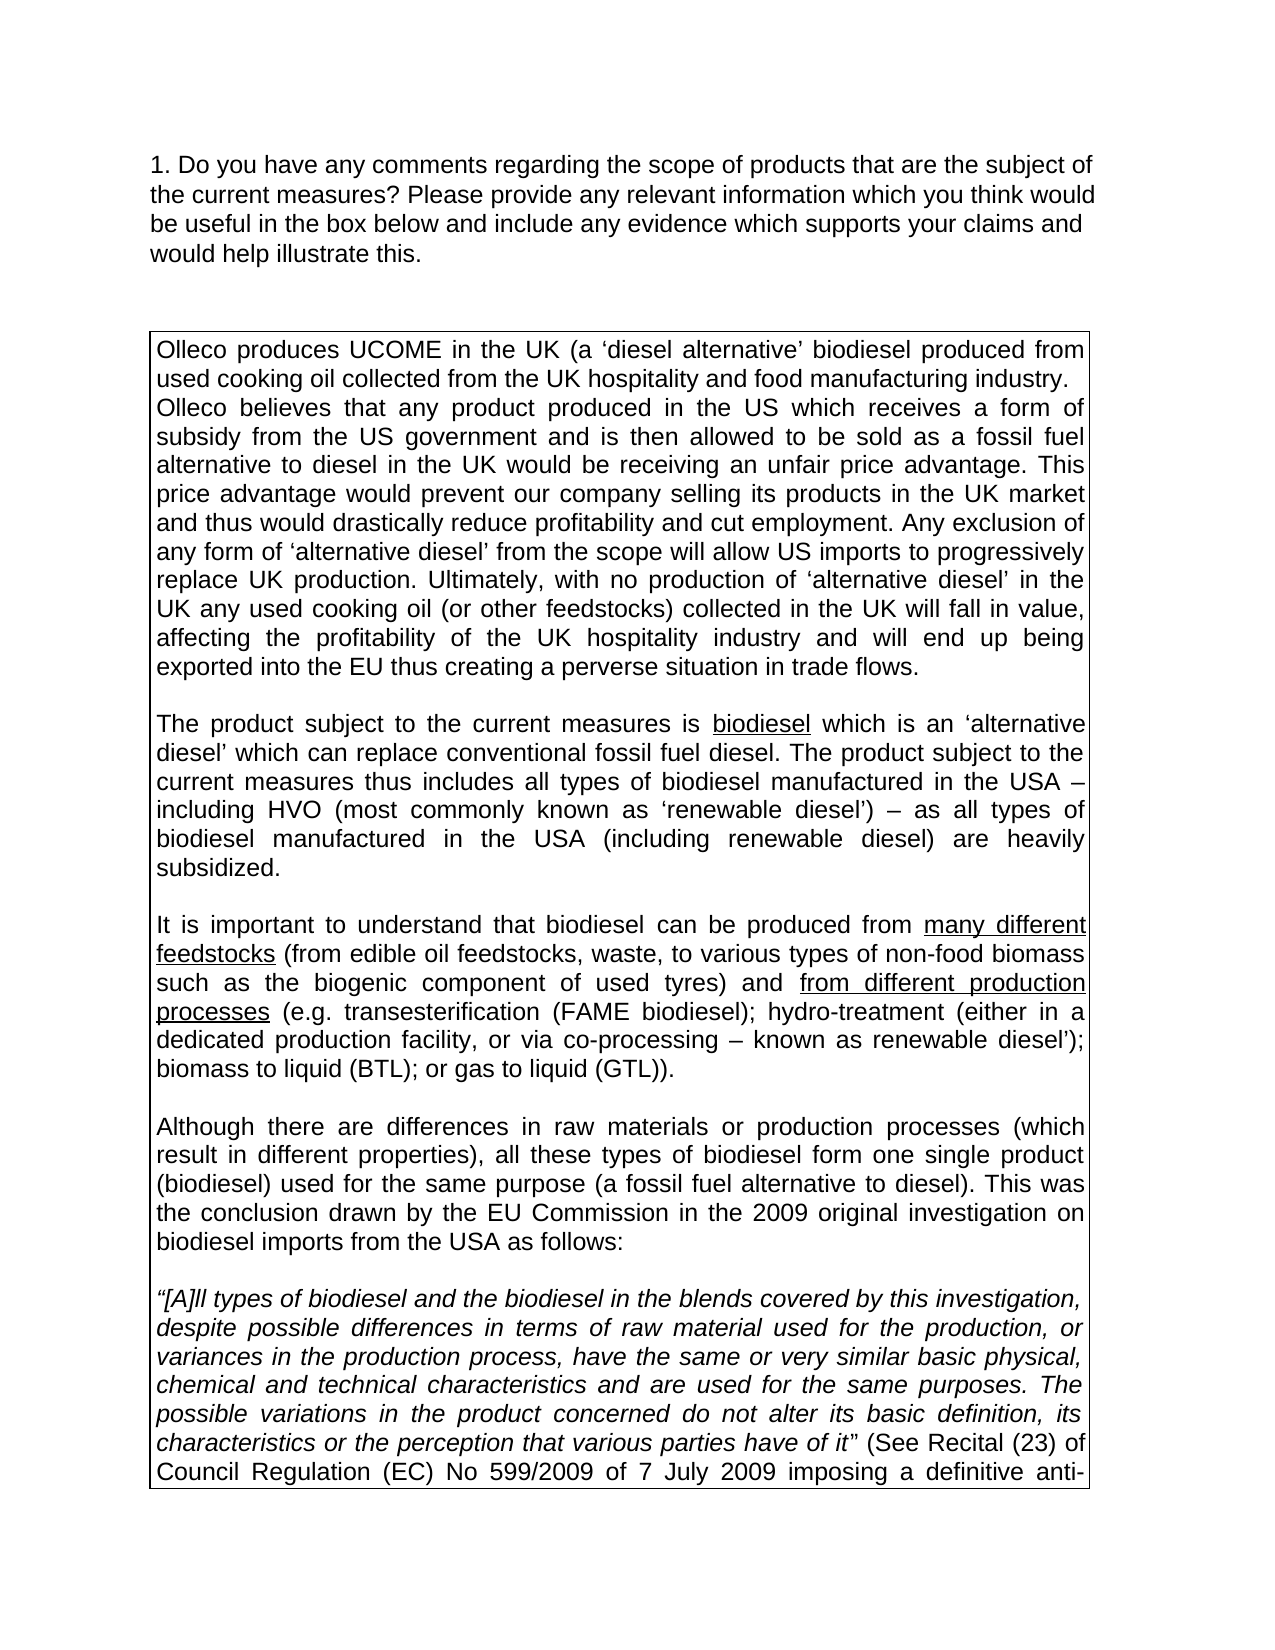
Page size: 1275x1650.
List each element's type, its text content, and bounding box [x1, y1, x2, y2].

table_header Olleco produces UCOME in the UK (a ‘diesel alternative’ biodiesel produced from used cooking oil collected from the UK hospitality and food manufacturing industry. Olleco believes that any product produced in the US which receives a form of subsidy from the US government and is then allowed to be sold as a fossil fuel alternative to diesel in the UK would be receiving an unfair price advantage. This price advantage would prevent our company selling its products in the UK market and thus would drastically reduce profitability and cut employment. Any exclusion of any form of ‘alternative diesel’ from the scope will allow US imports to progressively replace UK production. Ultimately, with no production of ‘alternative diesel’ in the UK any used cooking oil (or other feedstocks) collected in the UK will fall in value, affecting the profitability of the UK hospitality industry and will end up being exported into the EU thus creating a perverse situation in trade flows. The product subject to the current measures is biodiesel which is an ‘alternative diesel’ which can replace conventional fossil fuel diesel. The product subject to the current measures thus includes all types of biodiesel manufactured in the USA – including HVO (most commonly known as ‘renewable diesel’) – as all types of biodiesel manufactured in the USA (including renewable diesel) are heavily subsidized. It is important to understand that biodiesel can be produced from many different feedstocks (from edible oil feedstocks, waste, to various types of non-food biomass such as the biogenic component of used tyres) and from different production processes (e.g. transesterification (FAME biodiesel); hydro-treatment (either in a dedicated production facility, or via co-processing – known as renewable diesel’); biomass to liquid (BTL); or gas to liquid (GTL)). Although there are differences in raw materials or production processes (which result in different properties), all these types of biodiesel form one single product (biodiesel) used for the same purpose (a fossil fuel alternative to diesel). This was the conclusion drawn by the EU Commission in the 2009 original investigation on biodiesel imports from the USA as follows: “[A]ll types of biodiesel and the biodiesel in the blends covered by this investigation, despite possible differences in terms of raw material used for the production, or variances in the production process, have the same or very similar basic physical, chemical and technical characteristics and are used for the same purposes. The possible variations in the product concerned do not alter its basic definition, its characteristics or the perception that various parties have of it” (See Recital (23) of Council Regulation (EC) No 599/2009 of 7 July 2009 imposing a definitive anti- [151, 332, 1089, 1488]
text 1. Do you have any comments regarding the scope of products that are the subject of the current measures? Please provide any relevant information which you think would be useful in the box below and include any evidence which supports your claims and would help illustrate this. [150, 150, 1125, 267]
